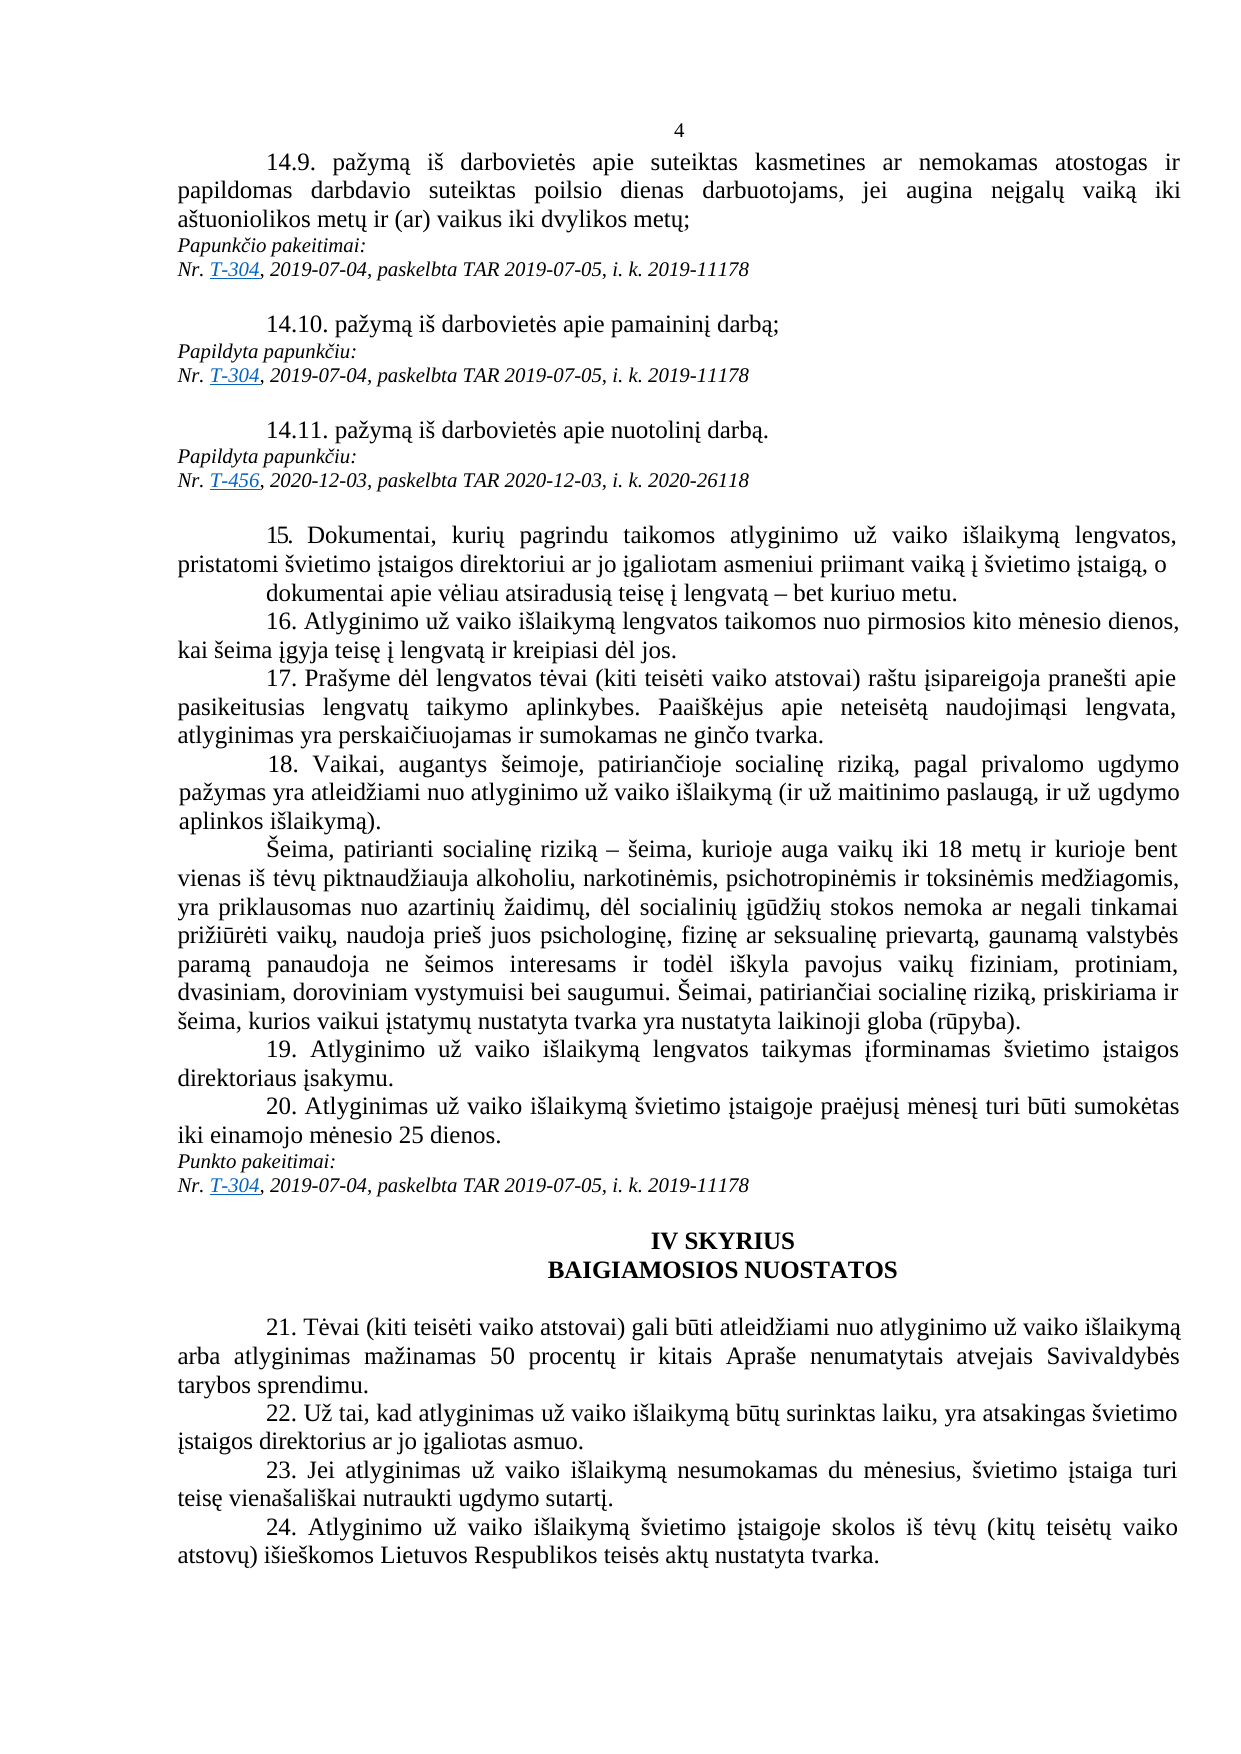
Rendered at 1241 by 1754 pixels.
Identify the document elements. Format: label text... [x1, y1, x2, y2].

text Nr. T-304, 2019-07-04, paskelbta TAR 2019-07-05, i. k. 2019-11178 [177, 363, 1181, 387]
text BAIGIAMOSIOS NUOSTATOS [177, 1255, 1180, 1283]
text 19. Atlyginimo už vaiko išlaikymą lengvatos taikymas įforminamas švietimo įstaigos direktoriaus įsakymu. [177, 1035, 1180, 1092]
text 14.11. pažymą iš darbovietės apie nuotolinį darbą. [177, 416, 1181, 444]
text IV SKYRIUS [177, 1226, 1180, 1255]
text 18. Vaikai, augantys šeimoje, patiriančioje socialinę riziką, pagal privalomo ugdymo pažymas yra atleidžiami nuo atlyginimo už vaiko išlaikymą (ir už maitinimo paslaugą, ir už ugdymo aplinkos išlaikymą). [179, 749, 1180, 835]
text Papunkčio pakeitimai: [177, 233, 1181, 257]
text Nr. T-304, 2019-07-04, paskelbta TAR 2019-07-05, i. k. 2019-11178 [177, 257, 1181, 281]
text 14.9. pažymą iš darbovietės apie suteiktas kasmetines ar nemokamas atostogas ir papildomas darbdavio suteiktas poilsio dienas darbuotojams, jei augina neįgalų vaiką iki aštuoniolikos metų ir (ar) vaikus iki dvylikos metų; [177, 148, 1181, 233]
text 24. Atlyginimo už vaiko išlaikymą švietimo įstaigoje skolos iš tėvų (kitų teisėtų vaiko atstovų) išieškomos Lietuvos Respublikos teisės aktų nustatyta tvarka. [177, 1513, 1178, 1570]
text 14.10. pažymą iš darbovietės apie pamaininį darbą; [252, 310, 1181, 339]
text 23. Jei atlyginimas už vaiko išlaikymą nesumokamas du mėnesius, švietimo įstaiga turi teisę vienašališkai nutraukti ugdymo sutartį. [177, 1456, 1178, 1513]
text Papildyta papunkčiu: [177, 444, 1181, 468]
text 21. Tėvai (kiti teisėti vaiko atstovai) gali būti atleidžiami nuo atlyginimo už vaiko išlaikymą arba atlyginimas mažinamas 50 procentų ir kitais Apraše nenumatytais atvejais Savivaldybės tarybos sprendimu. [177, 1312, 1181, 1398]
text 20. Atlyginimas už vaiko išlaikymą švietimo įstaigoje praėjusį mėnesį turi būti sumokėtas iki einamojo mėnesio 25 dienos. [177, 1092, 1181, 1149]
text 22. Už tai, kad atlyginimas už vaiko išlaikymą būtų surinktas laiku, yra atsakingas švietimo įstaigos direktorius ar jo įgaliotas asmuo. [177, 1398, 1178, 1456]
text 15. Dokumentai, kurių pagrindu taikomos atlyginimo už vaiko išlaikymą lengvatos, pristatomi švietimo įstaigos direktoriui ar jo įgaliotam asmeniui priimant vaiką į švietimo įstaigą, o [177, 521, 1177, 578]
text Nr. T-304, 2019-07-04, paskelbta TAR 2019-07-05, i. k. 2019-11178 [177, 1173, 1181, 1197]
text Punkto pakeitimai: [177, 1149, 1181, 1173]
text Nr. T-456, 2020-12-03, paskelbta TAR 2020-12-03, i. k. 2020-26118 [177, 468, 1181, 492]
text Šeima, patirianti socialinę riziką – šeima, kurioje auga vaikų iki 18 metų ir kurioje bent vienas iš tėvų piktnaudžiauja alkoholiu, narkotinėmis, psichotropinėmis ir toksinėmis medžiagomis, yra priklausomas nuo azartinių žaidimų, dėl socialinių įgūdžių stokos nemoka ar negali tinkamai prižiūrėti vaikų, naudoja prieš juos psichologinę, fizinę ar seksualinę prievartą, gaunamą valstybės paramą panaudoja ne šeimos interesams ir todėl iškyla pavojus vaikų fiziniam, protiniam, dvasiniam, doroviniam vystymuisi bei saugumui. Šeimai, patiriančiai socialinę riziką, priskiriama ir šeima, kurios vaikui įstatymų nustatyta tvarka yra nustatyta laikinoji globa (rūpyba). [177, 835, 1180, 1035]
text dokumentai apie vėliau atsiradusią teisę į lengvatą – bet kuriuo metu. [177, 578, 1177, 607]
text Papildyta papunkčiu: [177, 339, 1181, 363]
text 17. Prašyme dėl lengvatos tėvai (kiti teisėti vaiko atstovai) raštu įsipareigoja pranešti apie pasikeitusias lengvatų taikymo aplinkybes. Paaiškėjus apie neteisėtą naudojimąsi lengvata, atlyginimas yra perskaičiuojamas ir sumokamas ne ginčo tvarka. [177, 664, 1177, 749]
text 16. Atlyginimo už vaiko išlaikymą lengvatos taikomos nuo pirmosios kito mėnesio dienos, kai šeima įgyja teisę į lengvatą ir kreipiasi dėl jos. [177, 607, 1181, 664]
